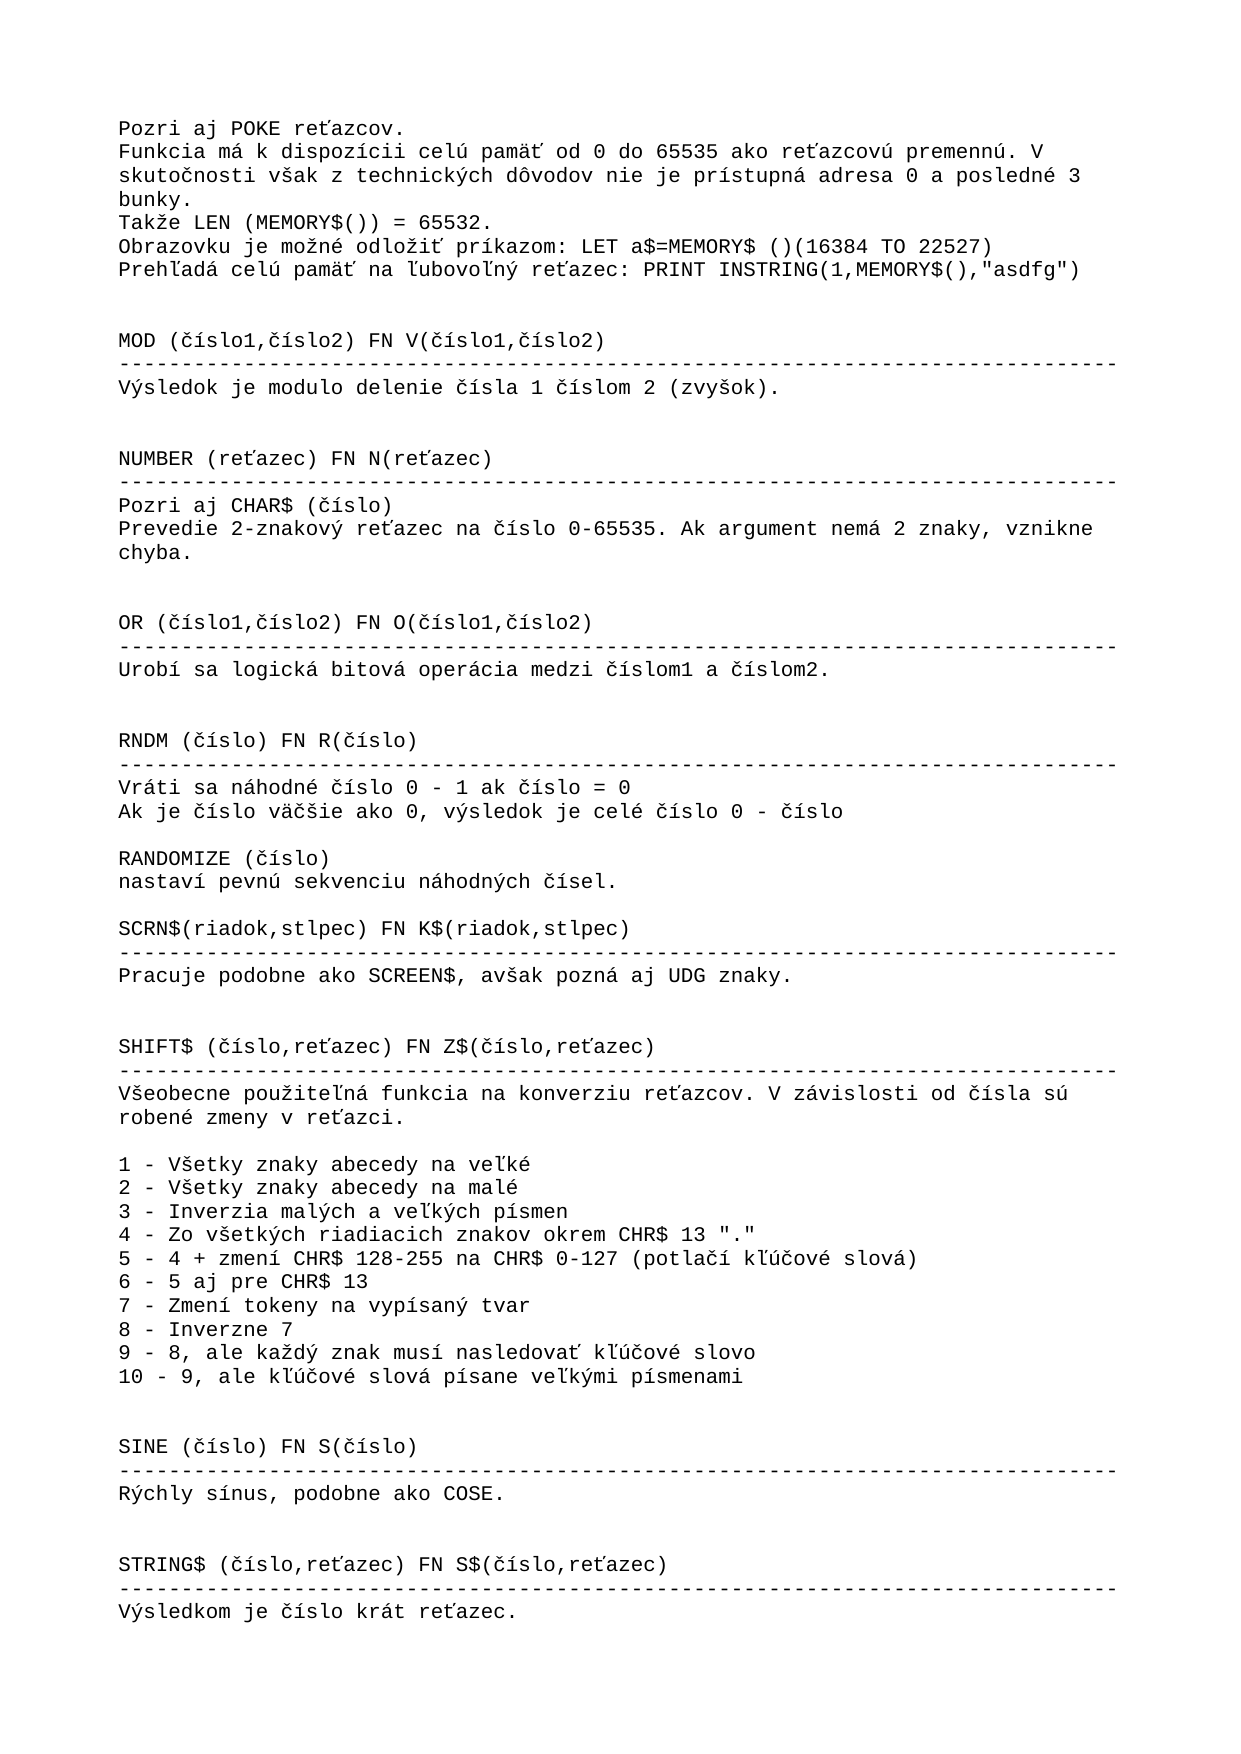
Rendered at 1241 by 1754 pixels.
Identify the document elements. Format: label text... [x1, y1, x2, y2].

text SCRN$(riadok,stlpec) FN K$(riadok,stlpec) [118, 918, 1122, 942]
text Pozri aj POKE reťazcov. [118, 118, 1122, 142]
text --------------------------------------------------------------------------------Pracuje podobne ako SCREEN$, avšak pozná aj UDG znaky. [118, 942, 1122, 989]
text OR (číslo1,číslo2) FN O(číslo1,číslo2) [118, 612, 1122, 636]
text 9 - 8, ale každý znak musí nasledovať kľúčové slovo [118, 1342, 1122, 1366]
text 10 - 9, ale kľúčové slová písane veľkými písmenami [118, 1366, 1122, 1389]
text Rýchly sínus, podobne ako COSE. [118, 1483, 1122, 1507]
text Výsledok je modulo delenie čísla 1 číslom 2 (zvyšok). [118, 377, 1122, 401]
text Všeobecne použiteľná funkcia na konverziu reťazcov. V závislosti od čísla sú robené zmeny v reťazci. [118, 1083, 1122, 1130]
text Obrazovku je možné odložiť príkazom: LET a$=MEMORY$ ()(16384 TO 22527) [118, 236, 1122, 259]
text 6 - 5 aj pre CHR$ 13 [118, 1272, 1122, 1295]
text Urobí sa logická bitová operácia medzi číslom1 a číslom2. [118, 659, 1122, 683]
text Pozri aj CHAR$ (číslo) [118, 495, 1122, 518]
text -------------------------------------------------------------------------------- [118, 636, 1122, 659]
text Prehľadá celú pamäť na ľubovoľný reťazec: PRINT INSTRING(1,MEMORY$(),"asdfg") [118, 259, 1122, 283]
text SINE (číslo) FN S(číslo) [118, 1436, 1122, 1460]
text SHIFT$ (číslo,reťazec) FN Z$(číslo,reťazec) [118, 1036, 1122, 1060]
text 2 - Všetky znaky abecedy na malé [118, 1177, 1122, 1201]
text 3 - Inverzia malých a veľkých písmen [118, 1201, 1122, 1224]
text RANDOMIZE (číslo) [118, 848, 1122, 871]
text Takže LEN (MEMORY$()) = 65532. [118, 212, 1122, 236]
text -------------------------------------------------------------------------------- [118, 1578, 1122, 1601]
text NUMBER (reťazec) FN N(reťazec) [118, 448, 1122, 471]
text 5 - 4 + zmení CHR$ 128-255 na CHR$ 0-127 (potlačí kľúčové slová) [118, 1248, 1122, 1272]
text STRING$ (číslo,reťazec) FN S$(číslo,reťazec) [118, 1554, 1122, 1578]
text Funkcia má k dispozícii celú pamäť od 0 do 65535 ako reťazcovú premennú. V skutočnosti však z technických dôvodov nie je prístupná adresa 0 a posledné 3 bunky. [118, 142, 1122, 212]
text nastaví pevnú sekvenciu náhodných čísel. [118, 871, 1122, 895]
text -------------------------------------------------------------------------------- [118, 471, 1122, 495]
text MOD (číslo1,číslo2) FN V(číslo1,číslo2) [118, 330, 1122, 353]
text 1 - Všetky znaky abecedy na veľké [118, 1154, 1122, 1177]
text 4 - Zo všetkých riadiacich znakov okrem CHR$ 13 "." [118, 1224, 1122, 1248]
text Ak je číslo väčšie ako 0, výsledok je celé číslo 0 - číslo [118, 801, 1122, 824]
text -------------------------------------------------------------------------------- [118, 1460, 1122, 1483]
text Výsledkom je číslo krát reťazec. [118, 1601, 1122, 1625]
text Vráti sa náhodné číslo 0 - 1 ak číslo = 0 [118, 777, 1122, 801]
text RNDM (číslo) FN R(číslo) [118, 730, 1122, 754]
text 8 - Inverzne 7 [118, 1319, 1122, 1342]
text 7 - Zmení tokeny na vypísaný tvar [118, 1295, 1122, 1319]
text -------------------------------------------------------------------------------- [118, 1060, 1122, 1083]
text -------------------------------------------------------------------------------- [118, 353, 1122, 377]
text -------------------------------------------------------------------------------- [118, 754, 1122, 777]
text Prevedie 2-znakový reťazec na číslo 0-65535. Ak argument nemá 2 znaky, vznikne chyba. [118, 518, 1122, 565]
